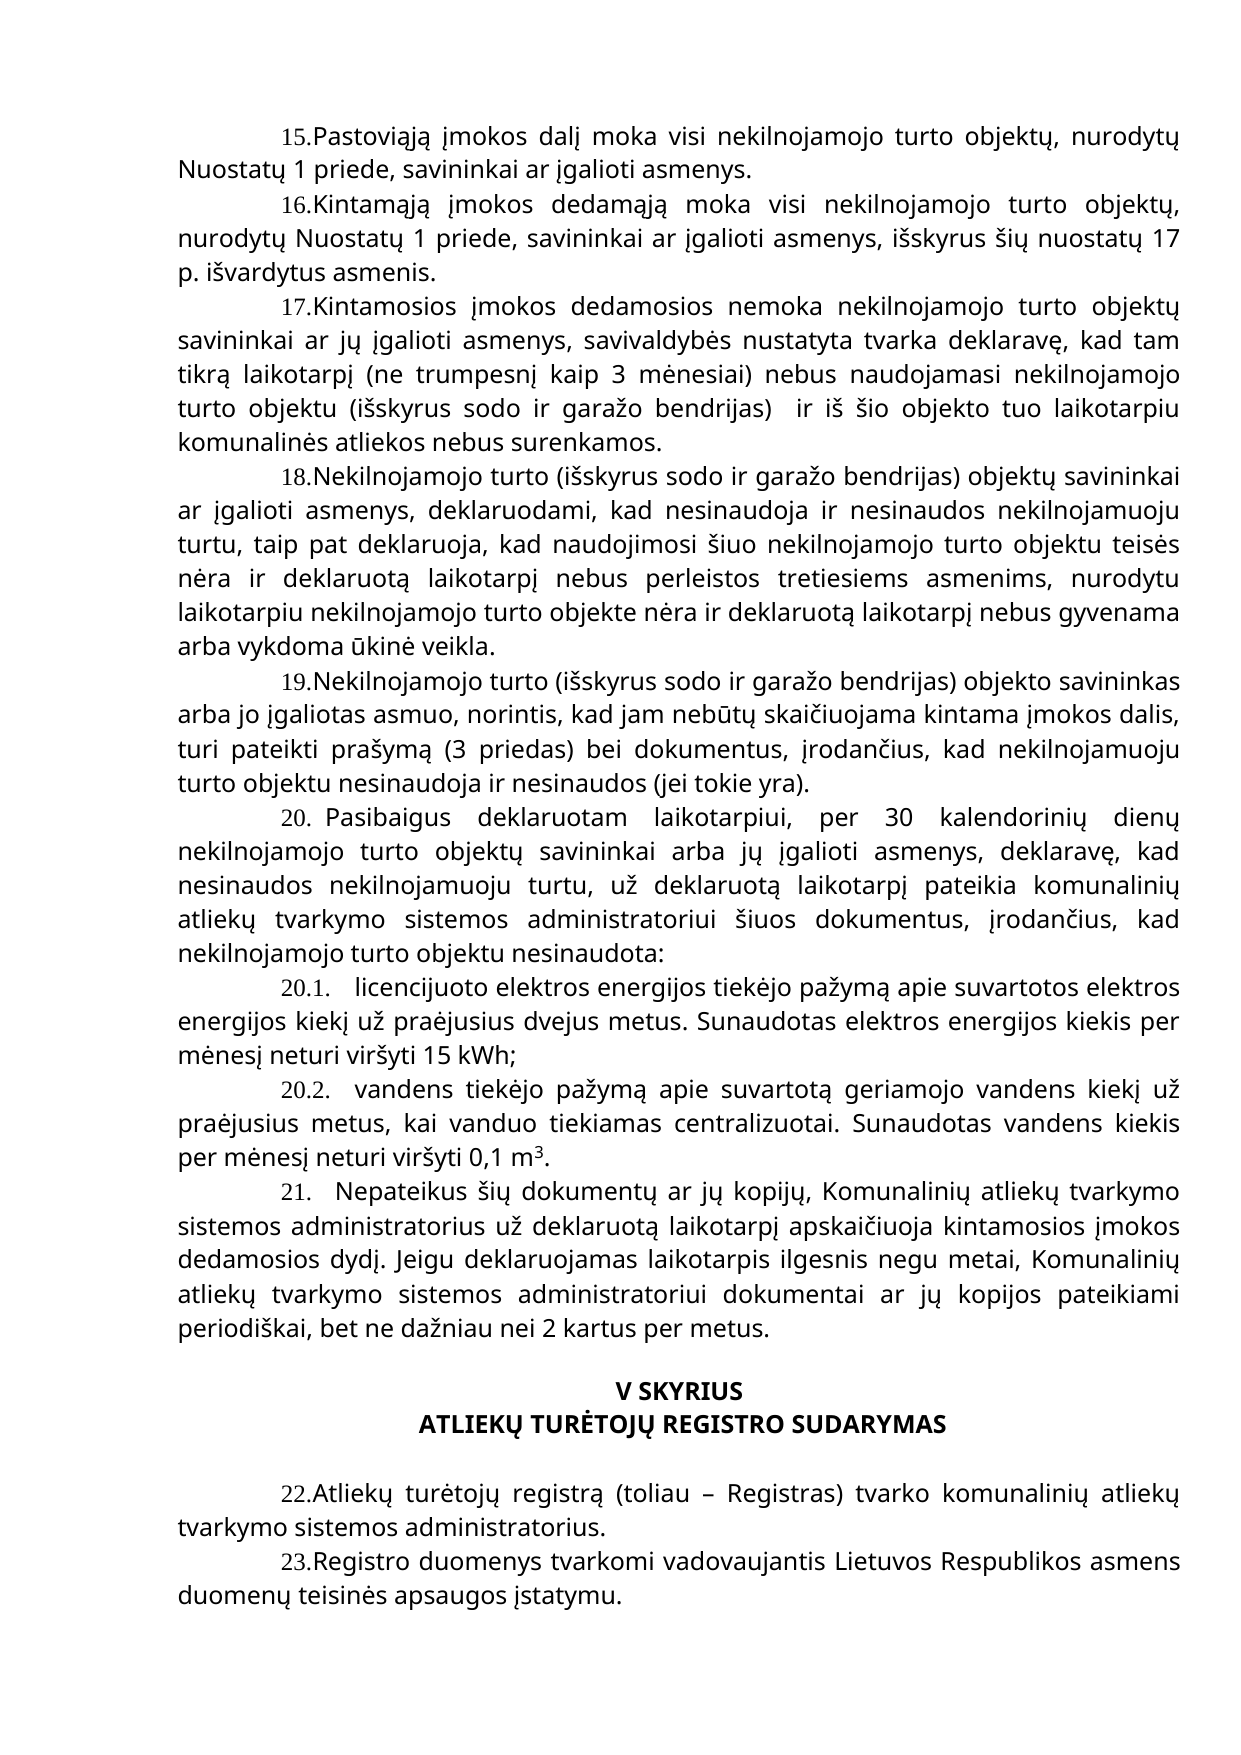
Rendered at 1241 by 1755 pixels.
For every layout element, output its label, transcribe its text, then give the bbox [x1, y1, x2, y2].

text 21. Nepateikus šių dokumentų ar jų kopijų, Komunalinių atliekų tvarkymo sistemos administratorius už deklaruotą laikotarpį apskaičiuoja kintamosios įmokos dedamosios dydį. Jeigu deklaruojamas laikotarpis ilgesnis negu metai, Komunalinių atliekų tvarkymo sistemos administratoriui dokumentai ar jų kopijos pateikiami periodiškai, bet ne dažniau nei 2 kartus per metus. [177, 1174, 1181, 1344]
text 20.1. licencijuoto elektros energijos tiekėjo pažymą apie suvartotos elektros energijos kiekį už praėjusius dvejus metus. Sunaudotas elektros energijos kiekis per mėnesį neturi viršyti 15 kWh; [177, 970, 1181, 1072]
text 22. Atliekų turėtojų registrą (toliau – Registras) tvarko komunalinių atliekų tvarkymo sistemos administratorius. [177, 1475, 1181, 1543]
text 23. Registro duomenys tvarkomi vadovaujantis Lietuvos Respublikos asmens duomenų teisinės apsaugos įstatymu. [177, 1543, 1181, 1612]
text 19. Nekilnojamojo turto (išskyrus sodo ir garažo bendrijas) objekto savininkas arba jo įgaliotas asmuo, norintis, kad jam nebūtų skaičiuojama kintama įmokos dalis, turi pateikti prašymą (3 priedas) bei dokumentus, įrodančius, kad nekilnojamuoju turto objektu nesinaudoja ir nesinaudos (jei tokie yra). [177, 663, 1181, 799]
text ATLIEKŲ TURĖTOJŲ REGISTRO SUDARYMAS [177, 1407, 1181, 1441]
text V SKYRIUS [177, 1373, 1181, 1407]
text 17. Kintamosios įmokos dedamosios nemoka nekilnojamojo turto objektų savininkai ar jų įgalioti asmenys, savivaldybės nustatyta tvarka deklaravę, kad tam tikrą laikotarpį (ne trumpesnį kaip 3 mėnesiai) nebus naudojamasi nekilnojamojo turto objektu (išskyrus sodo ir garažo bendrijas) ir iš šio objekto tuo laikotarpiu komunalinės atliekos nebus surenkamos. [177, 288, 1181, 459]
text 20. Pasibaigus deklaruotam laikotarpiui, per 30 kalendorinių dienų nekilnojamojo turto objektų savininkai arba jų įgalioti asmenys, deklaravę, kad nesinaudos nekilnojamuoju turtu, už deklaruotą laikotarpį pateikia komunalinių atliekų tvarkymo sistemos administratoriui šiuos dokumentus, įrodančius, kad nekilnojamojo turto objektu nesinaudota: [177, 799, 1181, 970]
text 18. Nekilnojamojo turto (išskyrus sodo ir garažo bendrijas) objektų savininkai ar įgalioti asmenys, deklaruodami, kad nesinaudoja ir nesinaudos nekilnojamuoju turtu, taip pat deklaruoja, kad naudojimosi šiuo nekilnojamojo turto objektu teisės nėra ir deklaruotą laikotarpį nebus perleistos tretiesiems asmenims, nurodytu laikotarpiu nekilnojamojo turto objekte nėra ir deklaruotą laikotarpį nebus gyvenama arba vykdoma ūkinė veikla. [177, 459, 1181, 663]
text 15. Pastoviąją įmokos dalį moka visi nekilnojamojo turto objektų, nurodytų Nuostatų 1 priede, savininkai ar įgalioti asmenys. [177, 118, 1181, 186]
text 20.2. vandens tiekėjo pažymą apie suvartotą geriamojo vandens kiekį už praėjusius metus, kai vanduo tiekiamas centralizuotai. Sunaudotas vandens kiekis per mėnesį neturi viršyti 0,1 m3. [177, 1072, 1181, 1174]
text 16. Kintamąją įmokos dedamąją moka visi nekilnojamojo turto objektų, nurodytų Nuostatų 1 priede, savininkai ar įgalioti asmenys, išskyrus šių nuostatų 17 p. išvardytus asmenis. [177, 186, 1181, 288]
